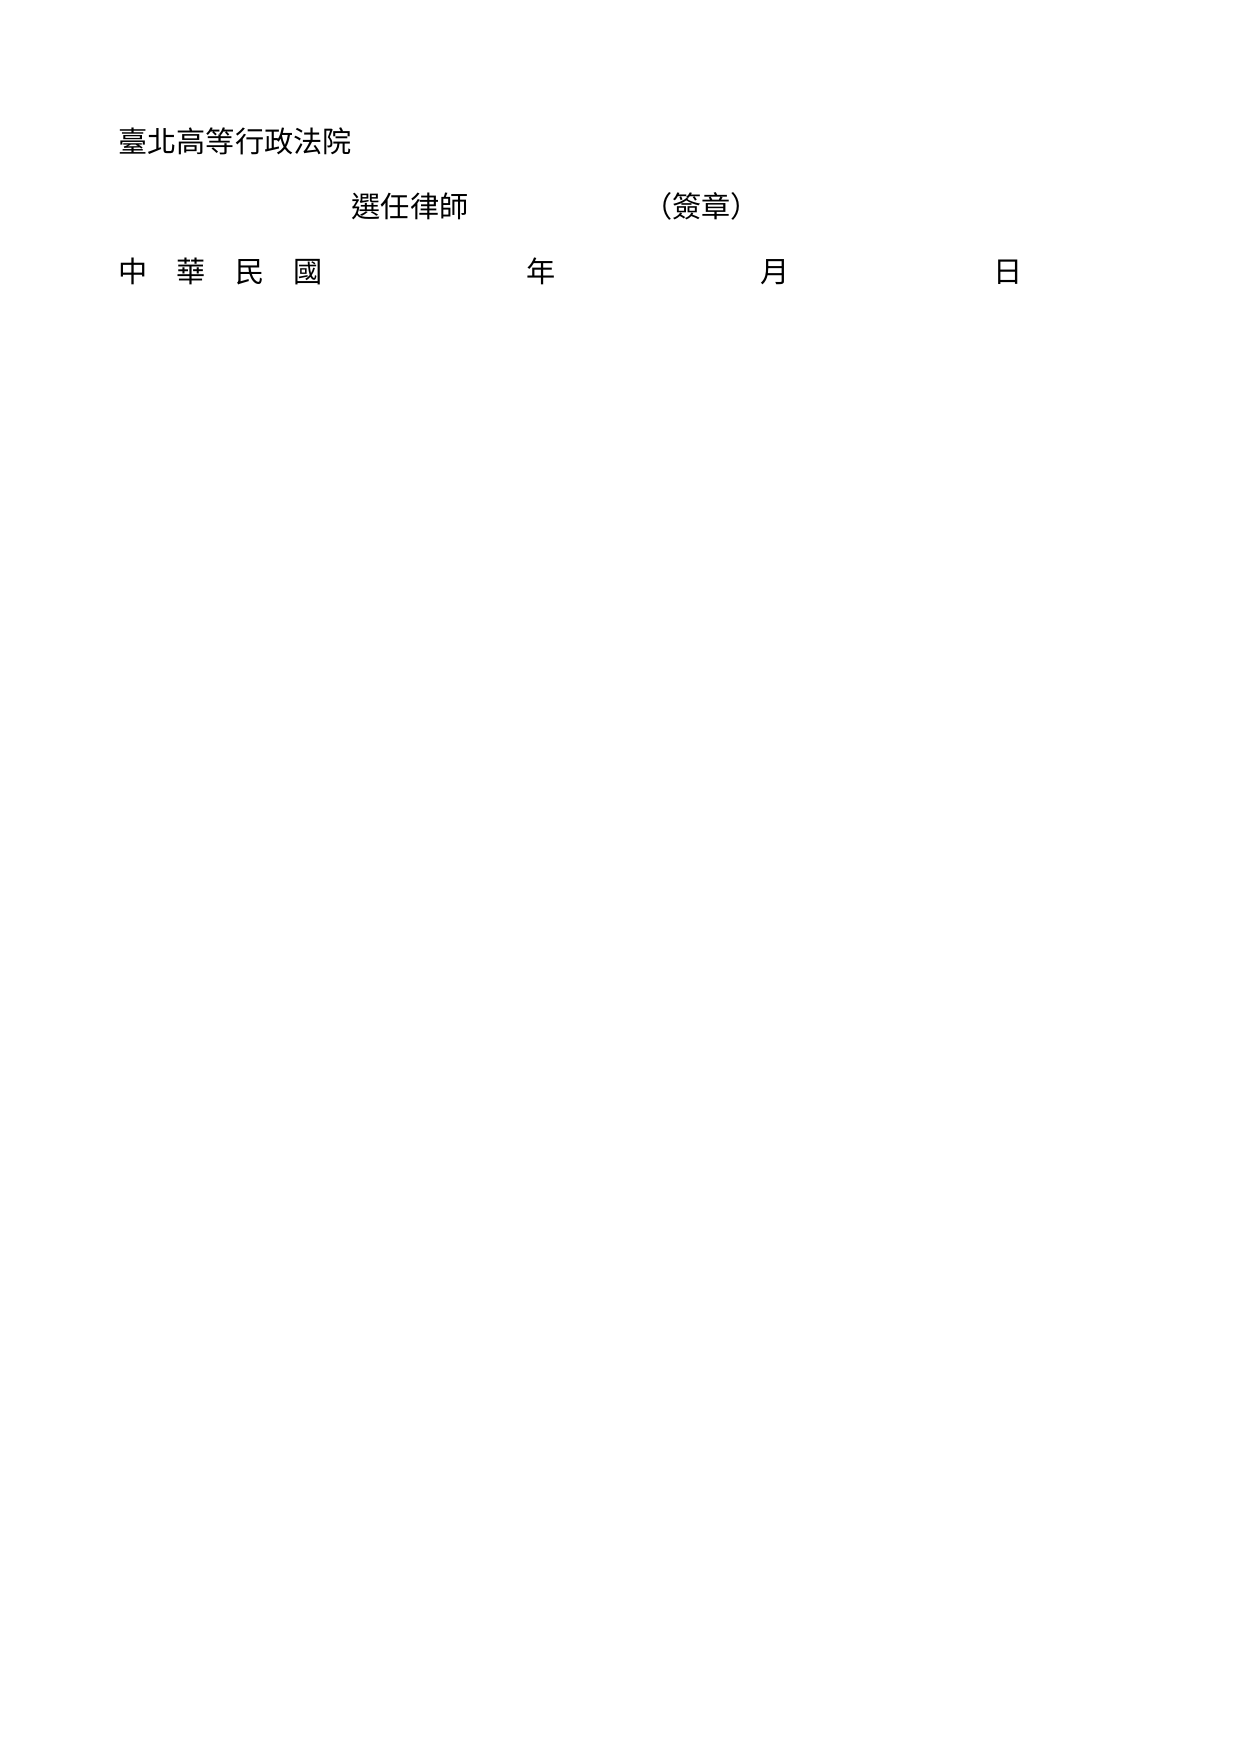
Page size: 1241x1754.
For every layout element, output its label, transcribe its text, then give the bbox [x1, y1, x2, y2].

text 中 華 民 國 年 月 日 [118, 249, 1122, 291]
text 臺北高等行政法院 [118, 118, 1122, 160]
text 選任律師 （簽章） [118, 183, 1122, 226]
